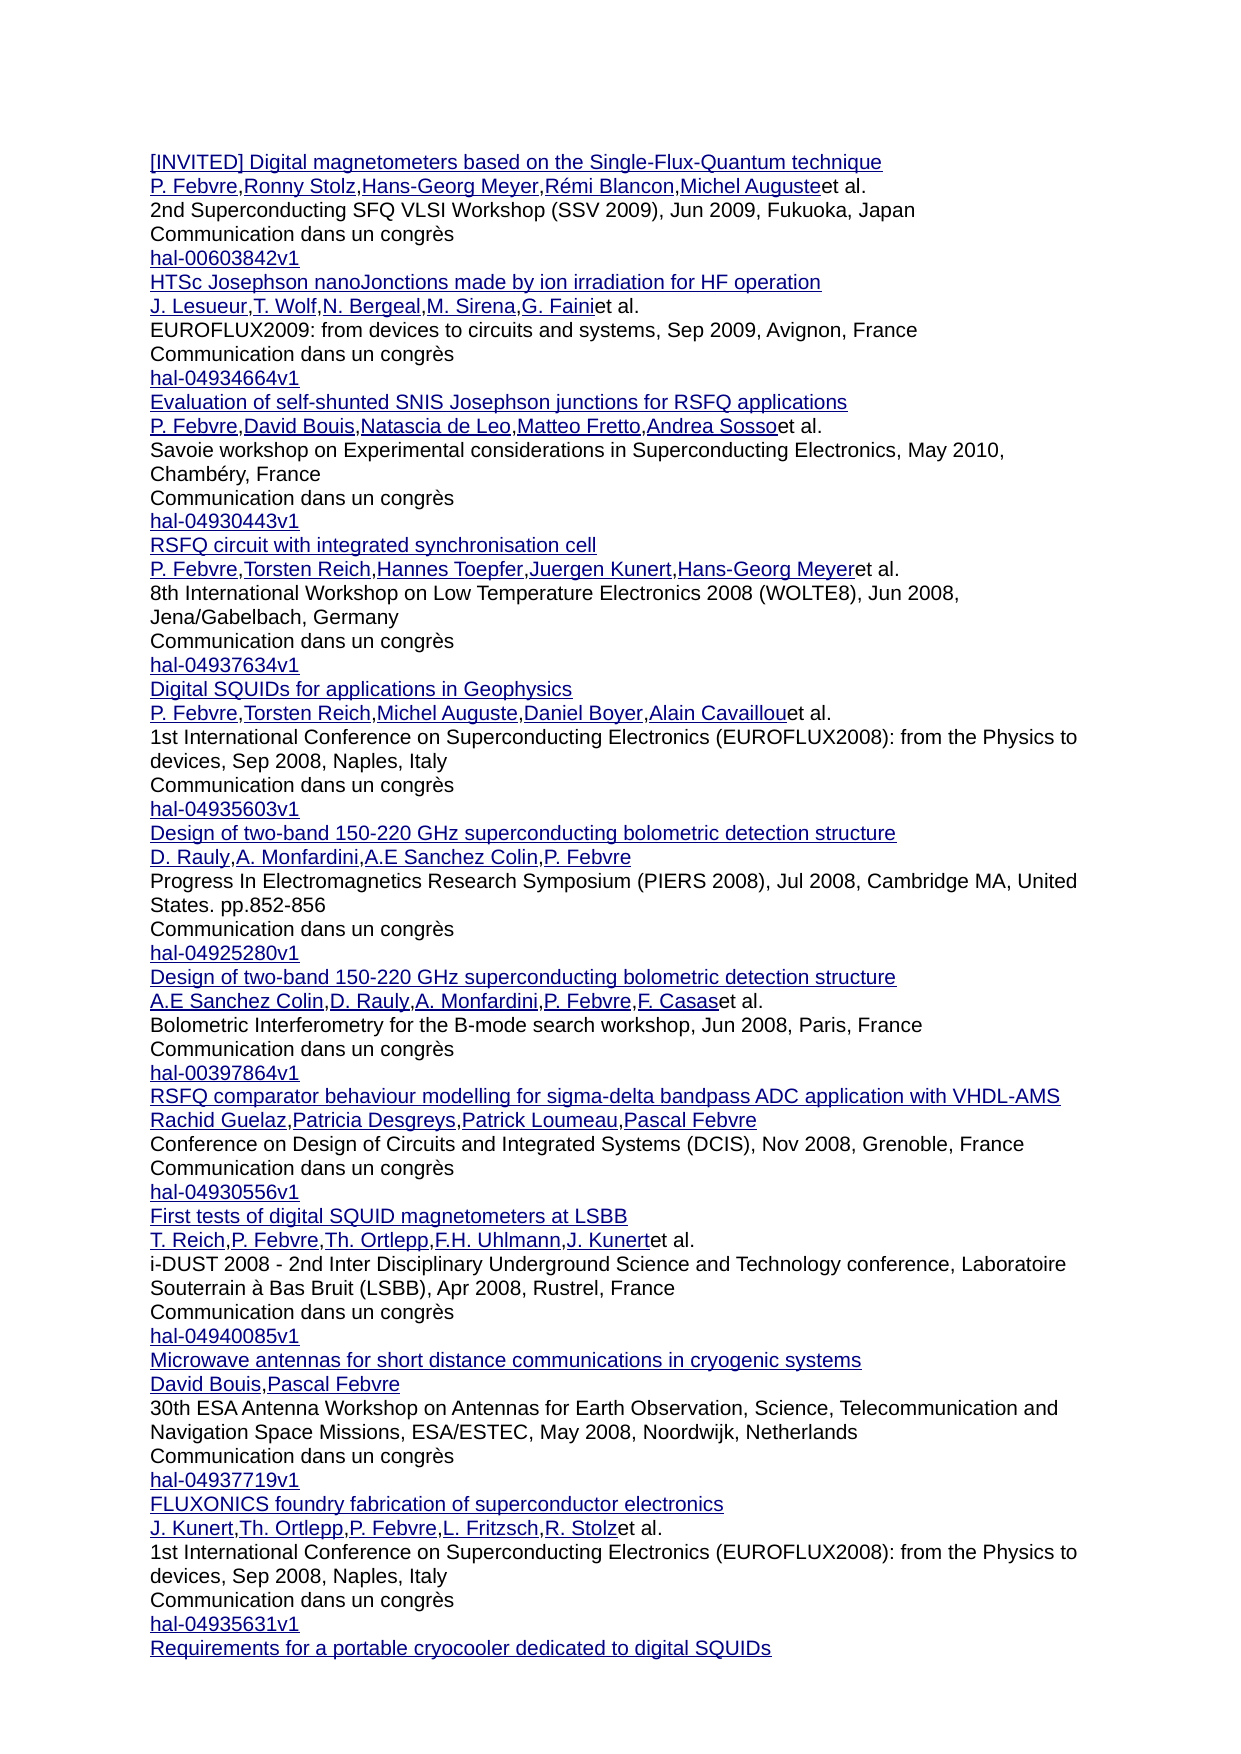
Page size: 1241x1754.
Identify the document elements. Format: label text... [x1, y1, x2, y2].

table_cell Microwave antennas for short distance communications in cryogenic systems David Bouis,Pascal Febvre 30th ESA Antenna Workshop on Antennas for Earth Observation, Science, Telecommunication and Navigation Space Missions, ESA/ESTEC, May 2008, Noordwijk, Netherlands Communication dans un congrès hal-04937719v1 [150, 1348, 1090, 1492]
table_cell RSFQ comparator behaviour modelling for sigma-delta bandpass ADC application with VHDL-AMS Rachid Guelaz,Patricia Desgreys,Patrick Loumeau,Pascal Febvre Conference on Design of Circuits and Integrated Systems (DCIS), Nov 2008, Grenoble, France Communication dans un congrès hal-04930556v1 [150, 1084, 1090, 1204]
table_cell FLUXONICS foundry fabrication of superconductor electronics J. Kunert,Th. Ortlepp,P. Febvre,L. Fritzsch,R. Stolzet al. 1st International Conference on Superconducting Electronics (EUROFLUX2008): from the Physics to devices, Sep 2008, Naples, Italy Communication dans un congrès hal-04935631v1 [150, 1492, 1090, 1635]
table_cell Evaluation of self-shunted SNIS Josephson junctions for RSFQ applications P. Febvre,David Bouis,Natascia de Leo,Matteo Fretto,Andrea Sossoet al. Savoie workshop on Experimental considerations in Superconducting Electronics, May 2010, Chambéry, France Communication dans un congrès hal-04930443v1 [150, 390, 1090, 533]
table_cell Design of two-band 150-220 GHz superconducting bolometric detection structure D. Rauly,A. Monfardini,A.E Sanchez Colin,P. Febvre Progress In Electromagnetics Research Symposium (PIERS 2008), Jul 2008, Cambridge MA, United States. pp.852-856 Communication dans un congrès hal-04925280v1 [150, 821, 1090, 964]
table_cell RSFQ circuit with integrated synchronisation cell P. Febvre,Torsten Reich,Hannes Toepfer,Juergen Kunert,Hans-Georg Meyeret al. 8th International Workshop on Low Temperature Electronics 2008 (WOLTE8), Jun 2008, Jena/Gabelbach, Germany Communication dans un congrès hal-04937634v1 [150, 533, 1090, 677]
table_cell First tests of digital SQUID magnetometers at LSBB T. Reich,P. Febvre,Th. Ortlepp,F.H. Uhlmann,J. Kunertet al. i-DUST 2008 - 2nd Inter Disciplinary Underground Science and Technology conference, Laboratoire Souterrain à Bas Bruit (LSBB), Apr 2008, Rustrel, France Communication dans un congrès hal-04940085v1 [150, 1204, 1090, 1348]
table_cell Requirements for a portable cryocooler dedicated to digital SQUIDs [150, 1635, 1090, 1659]
table_cell Design of two-band 150-220 GHz superconducting bolometric detection structure A.E Sanchez Colin,D. Rauly,A. Monfardini,P. Febvre,F. Casaset al. Bolometric Interferometry for the B-mode search workshop, Jun 2008, Paris, France Communication dans un congrès hal-00397864v1 [150, 965, 1090, 1084]
table_cell [INVITED] Digital magnetometers based on the Single-Flux-Quantum technique P. Febvre,Ronny Stolz,Hans-Georg Meyer,Rémi Blancon,Michel Augusteet al. 2nd Superconducting SFQ VLSI Workshop (SSV 2009), Jun 2009, Fukuoka, Japan Communication dans un congrès hal-00603842v1 [150, 150, 1090, 270]
table_cell HTSc Josephson nanoJonctions made by ion irradiation for HF operation J. Lesueur,T. Wolf,N. Bergeal,M. Sirena,G. Fainiet al. EUROFLUX2009: from devices to circuits and systems, Sep 2009, Avignon, France Communication dans un congrès hal-04934664v1 [150, 270, 1090, 389]
table_cell Digital SQUIDs for applications in Geophysics P. Febvre,Torsten Reich,Michel Auguste,Daniel Boyer,Alain Cavaillouet al. 1st International Conference on Superconducting Electronics (EUROFLUX2008): from the Physics to devices, Sep 2008, Naples, Italy Communication dans un congrès hal-04935603v1 [150, 677, 1090, 821]
